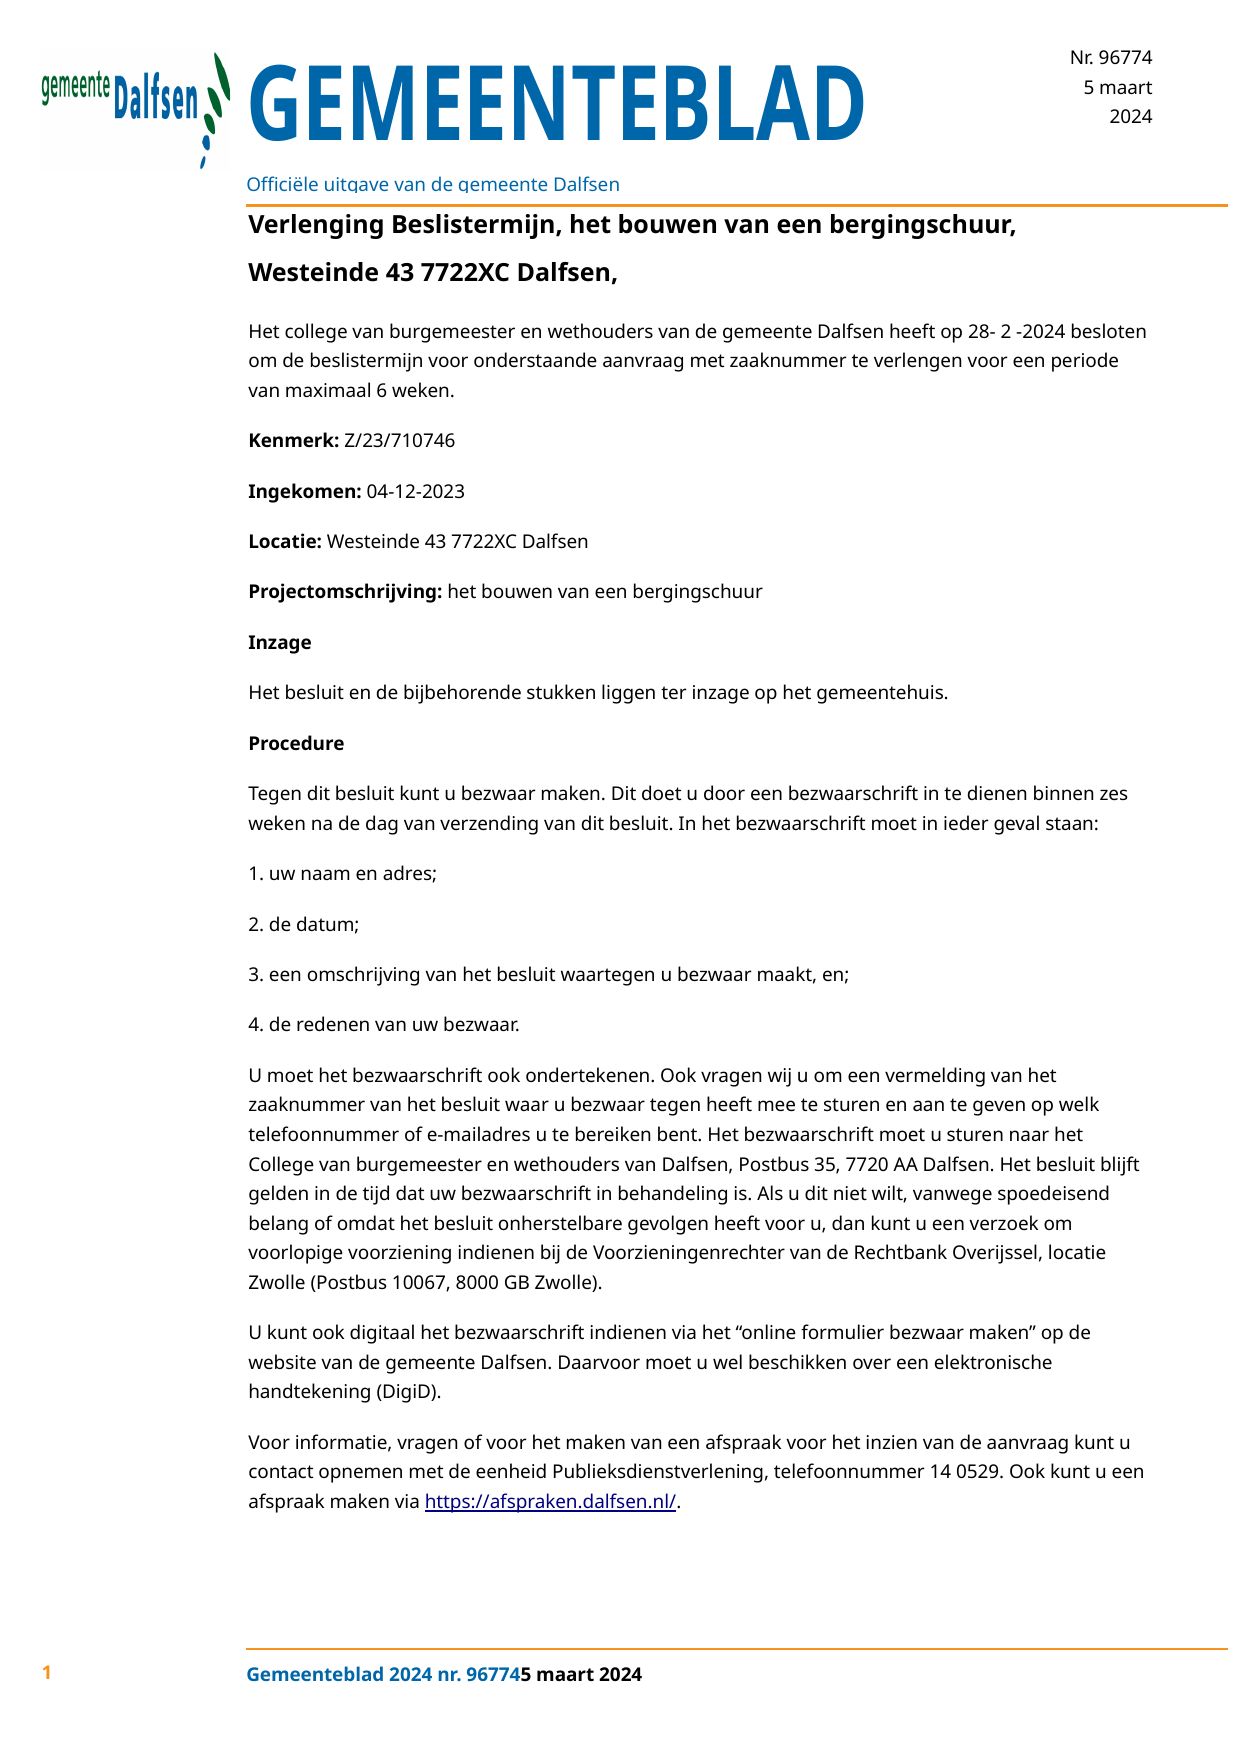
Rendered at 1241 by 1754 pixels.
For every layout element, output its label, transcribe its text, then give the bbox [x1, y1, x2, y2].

text Voor informatie, vragen of voor het maken van een afspraak voor het inzien van de aanvraag kunt u contact opnemen met de eenheid Publieksdienstverlening, telefoonnummer 14 0529. Ook kunt u een afspraak maken via https://afspraken.dalfsen.nl/. [248, 1429, 1152, 1514]
text Locatie: Westeinde 43 7722XC Dalfsen [248, 528, 1152, 554]
text U kunt ook digitaal het bezwaarschrift indienen via het “online formulier bezwaar maken” op de website van de gemeente Dalfsen. Daarvoor moet u wel beschikken over een elektronische handtekening (DigiD). [248, 1319, 1152, 1404]
text 3. een omschrijving van het besluit waartegen u bezwaar maakt, en; [248, 961, 1152, 987]
text 1. uw naam en adres; [248, 860, 1152, 886]
text Verlenging Beslistermijn, het bouwen van een bergingschuur, Westeinde 43 7722XC Dalfsen, [248, 207, 1152, 288]
text 2. de datum; [248, 911, 1152, 937]
text Tegen dit besluit kunt u bezwaar maken. Dit doet u door een bezwaarschrift in te dienen binnen zes weken na de dag van verzending van dit besluit. In het bezwaarschrift moet in ieder geval staan: [248, 780, 1152, 836]
text 4. de redenen van uw bezwaar. [248, 1012, 1152, 1037]
text U moet het bezwaarschrift ook ondertekenen. Ook vragen wij u om een vermelding van het zaaknummer van het besluit waar u bezwaar tegen heeft mee te sturen en aan te geven op welk telefoonnummer of e-mailadres u te bereiken bent. Het bezwaarschrift moet u sturen naar het College van burgemeester en wethouders van Dalfsen, Postbus 35, 7720 AA Dalfsen. Het besluit blijft gelden in de tijd dat uw bezwaarschrift in behandeling is. Als u dit niet wilt, vanwege spoedeisend belang of omdat het besluit onherstelbare gevolgen heeft voor u, dan kunt u een verzoek om voorlopige voorziening indienen bij de Voorzieningenrechter van de Rechtbank Overijssel, locatie Zwolle (Postbus 10067, 8000 GB Zwolle). [248, 1062, 1152, 1295]
text Inzage [248, 629, 1152, 655]
text Procedure [248, 730, 1152, 756]
picture [41, 47, 231, 172]
text Ingekomen: 04-12-2023 [248, 478, 1152, 504]
text Het besluit en de bijbehorende stukken liggen ter inzage op het gemeentehuis. [248, 679, 1152, 705]
text Projectomschrijving: het bouwen van een bergingschuur [248, 579, 1152, 604]
text Kenmerk: Z/23/710746 [248, 427, 1152, 453]
text Het college van burgemeester en wethouders van de gemeente Dalfsen heeft op 28- 2 -2024 besloten om de beslistermijn voor onderstaande aanvraag met zaaknummer te verlengen voor een periode van maximaal 6 weken. [248, 318, 1152, 403]
